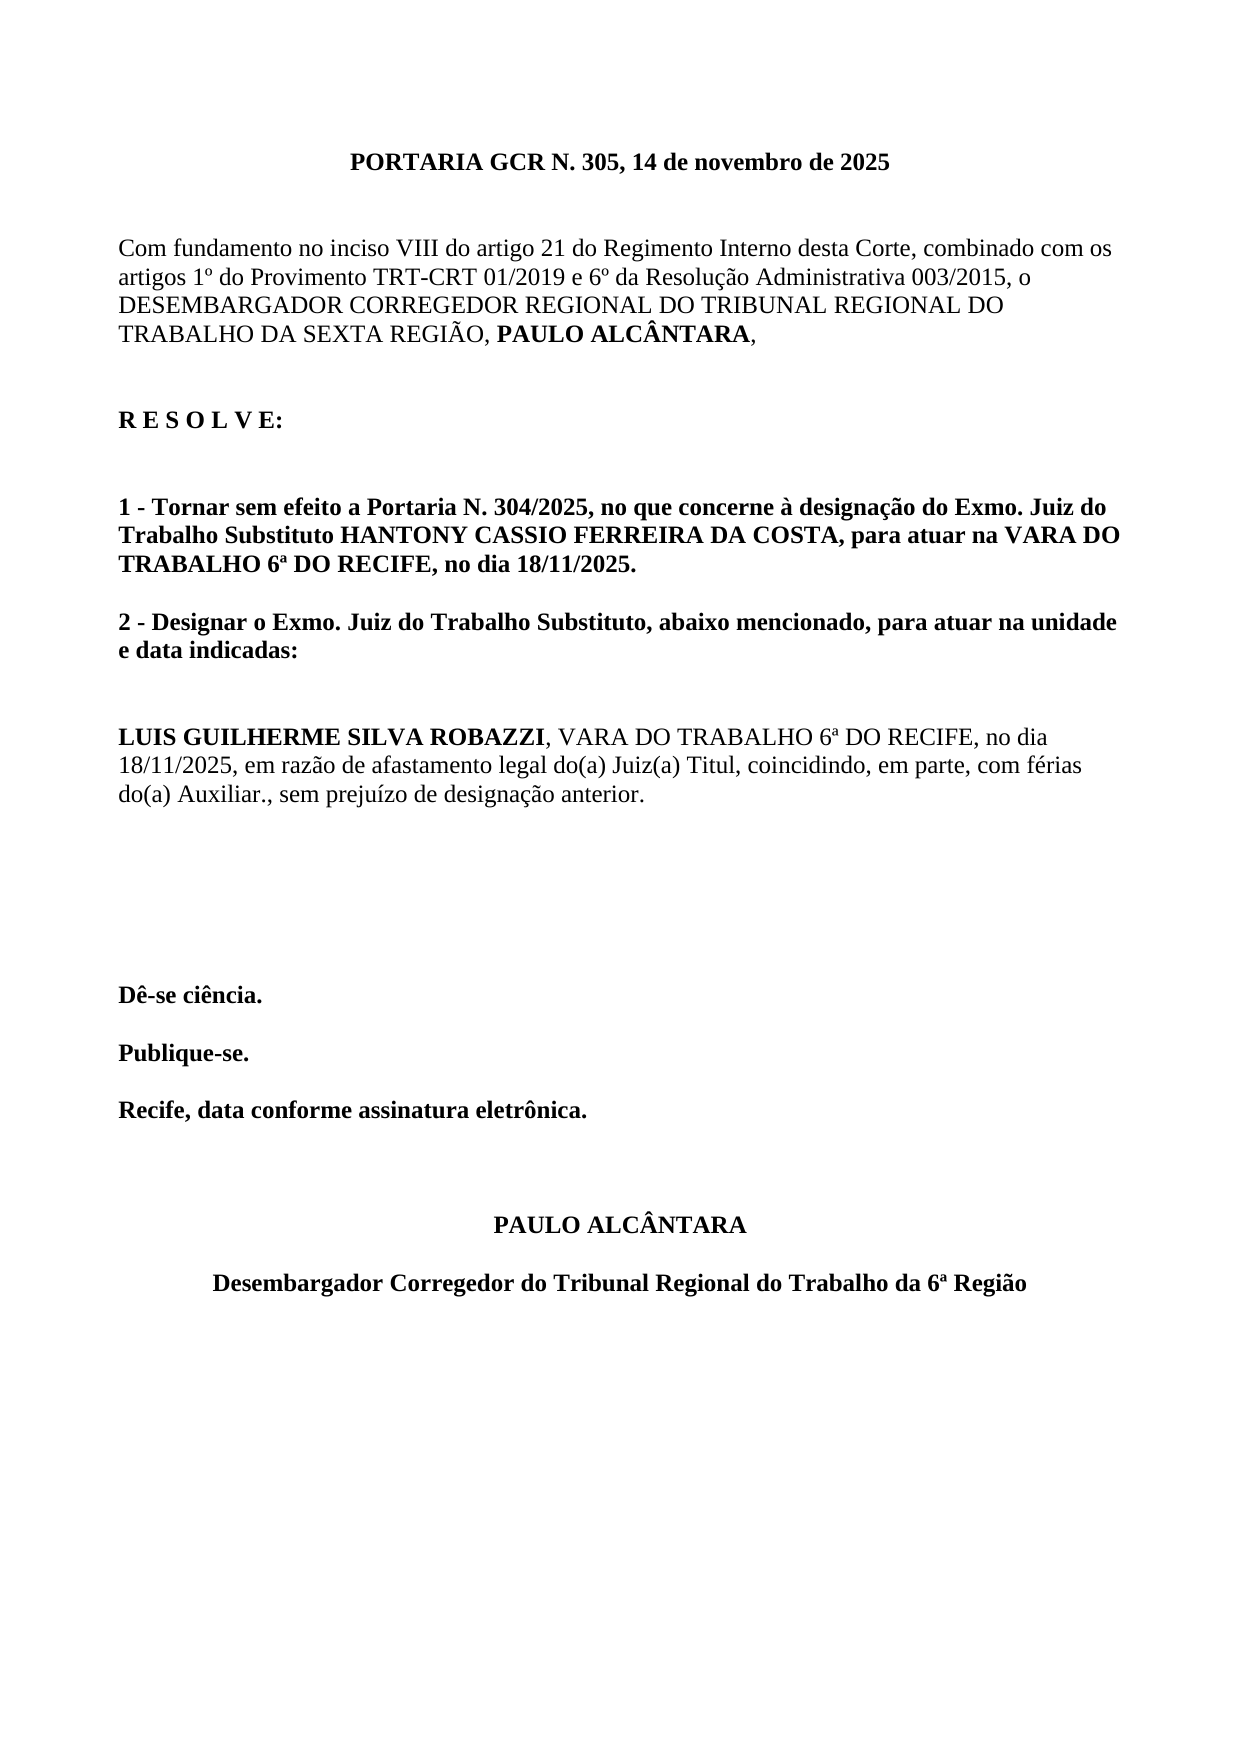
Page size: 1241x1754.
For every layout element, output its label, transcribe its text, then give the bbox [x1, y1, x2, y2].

text Dê-se ciência. [118, 981, 1122, 1009]
text LUIS GUILHERME SILVA ROBAZZI, VARA DO TRABALHO 6ª DO RECIFE, no dia 18/11/2025, em razão de afastamento legal do(a) Juiz(a) Titul, coincidindo, em parte, com férias do(a) Auxiliar., sem prejuízo de designação anterior. [118, 722, 1122, 808]
text R E S O L V E: [118, 406, 1122, 434]
text Publique-se. [118, 1038, 1122, 1067]
text 1 - Tornar sem efeito a Portaria N. 304/2025, no que concerne à designação do Exmo. Juiz do Trabalho Substituto HANTONY CASSIO FERREIRA DA COSTA, para atuar na VARA DO TRABALHO 6ª DO RECIFE, no dia 18/11/2025. [118, 492, 1122, 578]
text Desembargador Corregedor do Tribunal Regional do Trabalho da 6ª Região [118, 1268, 1122, 1297]
text Com fundamento no inciso VIII do artigo 21 do Regimento Interno desta Corte, combinado com os artigos 1º do Provimento TRT-CRT 01/2019 e 6º da Resolução Administrativa 003/2015, o DESEMBARGADOR CORREGEDOR REGIONAL DO TRIBUNAL REGIONAL DO TRABALHO DA SEXTA REGIÃO, PAULO ALCÂNTARA, [118, 233, 1122, 348]
text 2 - Designar o Exmo. Juiz do Trabalho Substituto, abaixo mencionado, para atuar na unidade e data indicadas: [118, 607, 1122, 664]
text PORTARIA GCR N. 305, 14 de novembro de 2025 [118, 147, 1122, 176]
text Recife, data conforme assinatura eletrônica. [118, 1096, 1122, 1124]
text PAULO ALCÂNTARA [118, 1211, 1122, 1239]
